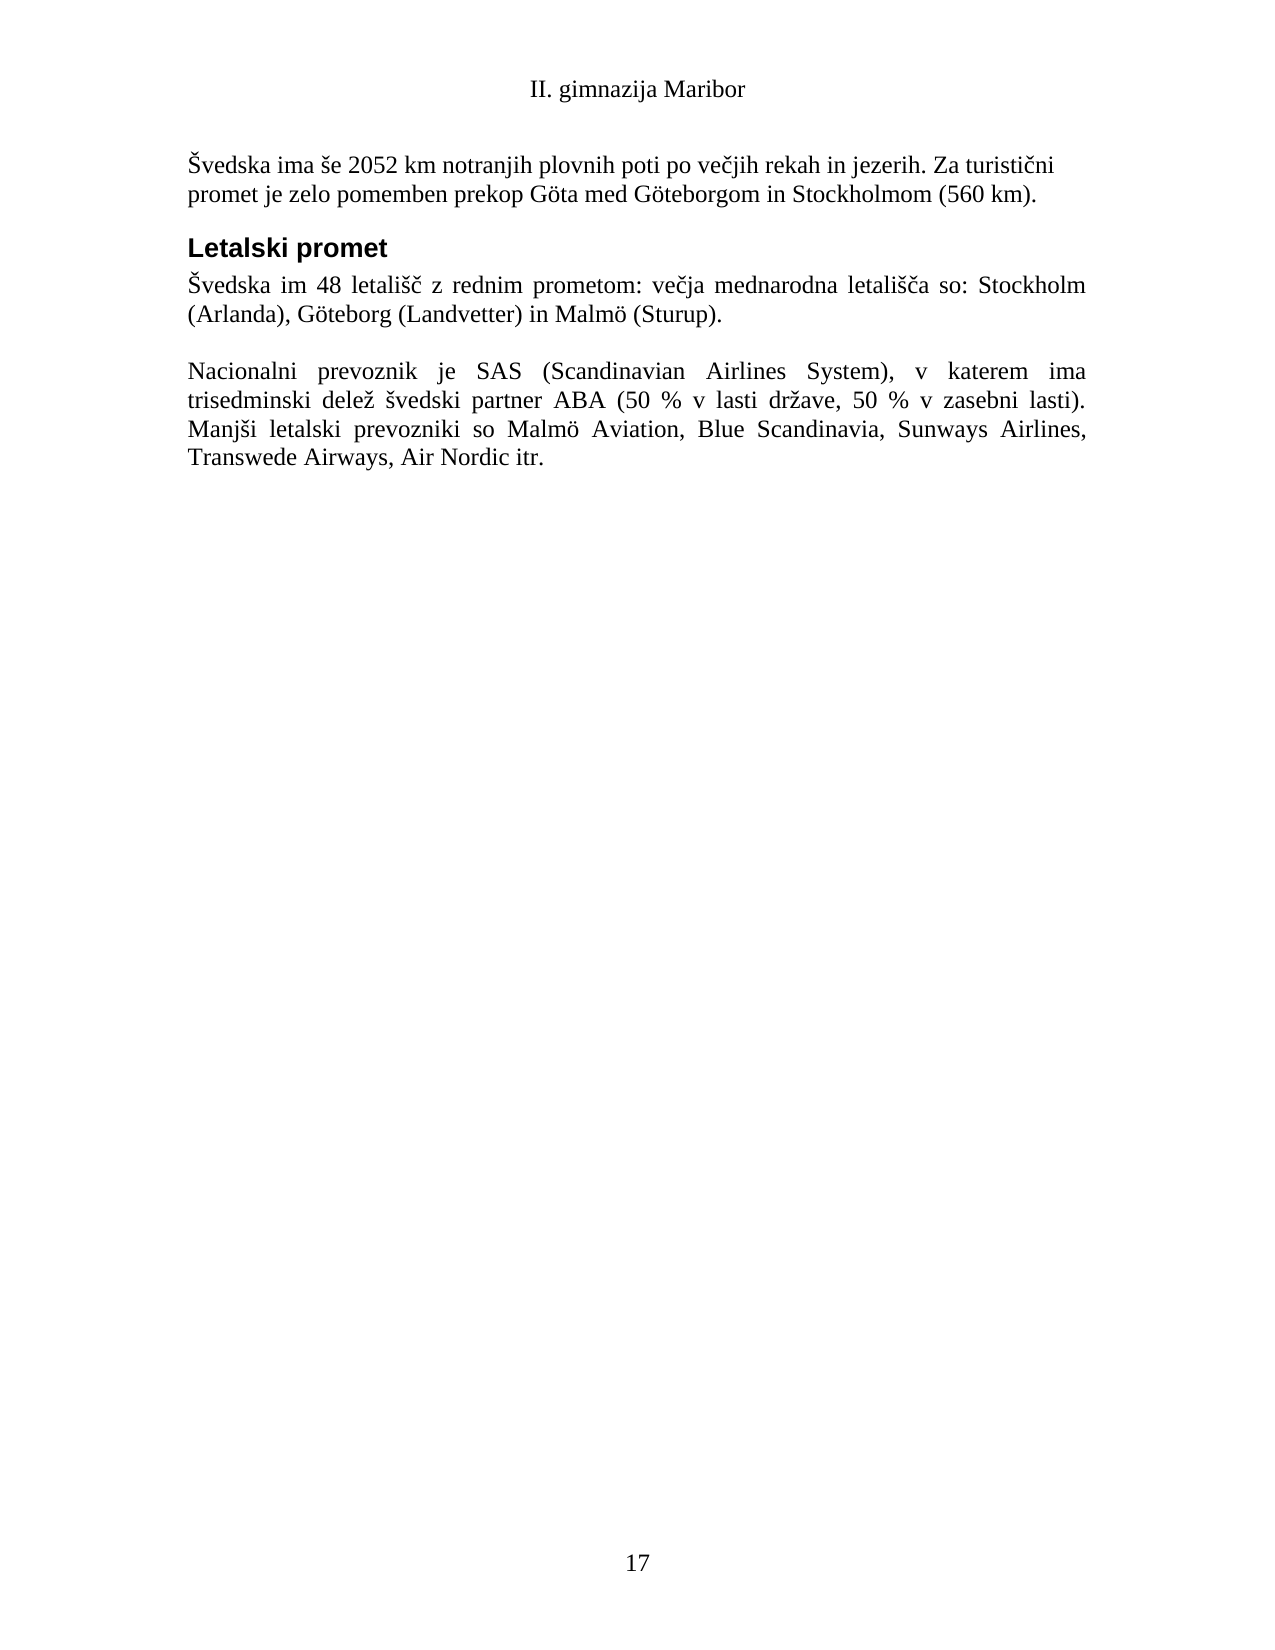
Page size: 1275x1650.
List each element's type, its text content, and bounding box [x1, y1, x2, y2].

text Nacionalni prevoznik je SAS (Scandinavian Airlines System), v katerem ima trisedminski delež švedski partner ABA (50 % v lasti države, 50 % v zasebni lasti). Manjši letalski prevozniki so Malmö Aviation, Blue Scandinavia, Sunways Airlines, Transwede Airways, Air Nordic itr. [187, 356, 1087, 471]
subtitle Letalski promet [187, 232, 1087, 264]
text Švedska im 48 letališč z rednim prometom: večja mednarodna letališča so: Stockholm (Arlanda), Göteborg (Landvetter) in Malmö (Sturup). [187, 270, 1087, 327]
text Švedska ima še 2052 km notranjih plovnih poti po večjih rekah in jezerih. Za turistični promet je zelo pomemben prekop Göta med Göteborgom in Stockholmom (560 km). [187, 150, 1087, 207]
